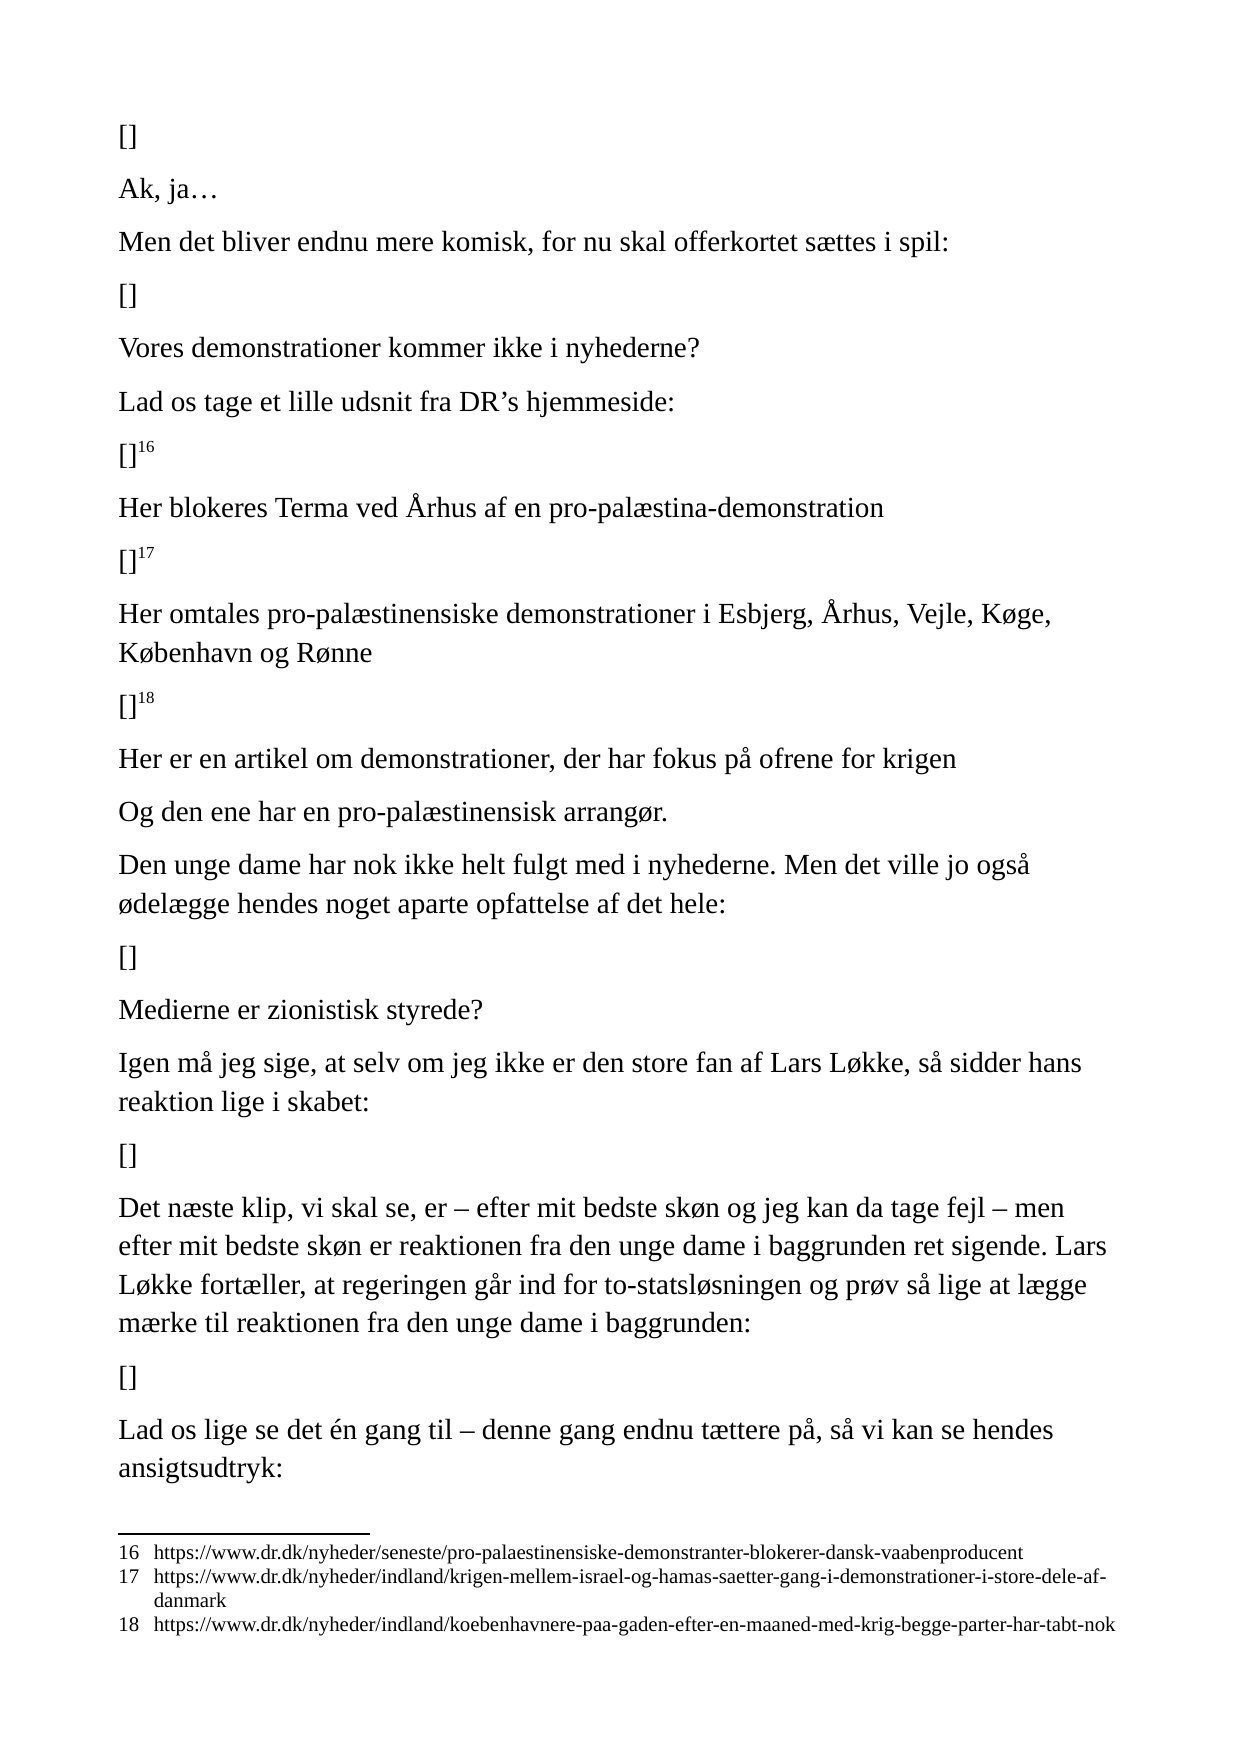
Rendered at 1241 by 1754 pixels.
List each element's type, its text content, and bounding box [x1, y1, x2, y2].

text [] [118, 543, 1122, 577]
text Lad os tage et lille udsnit fra DR’s hjemmeside: [118, 384, 1122, 417]
text Lad os lige se det én gang til – denne gang endnu tættere på, så vi kan se hendes ansigtsudtryk: [118, 1412, 1122, 1484]
text Ak, ja… [118, 171, 1122, 205]
text Og den ene har en pro-palæstinensisk arrangør. [118, 794, 1122, 828]
text [] [118, 688, 1122, 721]
text [] [118, 118, 1122, 152]
text [] [118, 1359, 1122, 1392]
text [] [118, 1137, 1122, 1170]
text https://www.dr.dk/nyheder/indland/koebenhavnere-paa-gaden-efter-en-maaned-med-krig-begge-parter-har-tabt-nok [118, 1612, 1122, 1636]
text Igen må jeg sige, at selv om jeg ikke er den store fan af Lars Løkke, så sidder hans reaktion lige i skabet: [118, 1045, 1122, 1117]
text [] [118, 277, 1122, 311]
text Det næste klip, vi skal se, er – efter mit bedste skøn og jeg kan da tage fejl – men efter mit bedste skøn er reaktionen fra den unge dame i baggrunden ret sigende. Lars Løkke fortæller, at regeringen går ind for to-statsløsningen og prøv så lige at lægge mærke til reaktionen fra den unge dame i baggrunden: [118, 1190, 1122, 1339]
text [] [118, 939, 1122, 972]
text Medierne er zionistisk styrede? [118, 992, 1122, 1026]
text https://www.dr.dk/nyheder/indland/krigen-mellem-israel-og-hamas-saetter-gang-i-demonstrationer-i-store-dele-af-danmark [118, 1564, 1122, 1612]
text https://www.dr.dk/nyheder/seneste/pro-palaestinensiske-demonstranter-blokerer-dansk-vaabenproducent [118, 1539, 1122, 1564]
text Her blokeres Terma ved Århus af en pro-palæstina-demonstration [118, 490, 1122, 523]
text Her er en artikel om demonstrationer, der har fokus på ofrene for krigen [118, 741, 1122, 774]
text Den unge dame har nok ikke helt fulgt med i nyhederne. Men det ville jo også ødelægge hendes noget aparte opfattelse af det hele: [118, 847, 1122, 919]
text Vores demonstrationer kommer ikke i nyhederne? [118, 331, 1122, 364]
text Her omtales pro-palæstinensiske demonstrationer i Esbjerg, Århus, Vejle, Køge, København og Rønne [118, 596, 1122, 668]
text [] [118, 437, 1122, 470]
text Men det bliver endnu mere komisk, for nu skal offerkortet sættes i spil: [118, 224, 1122, 258]
